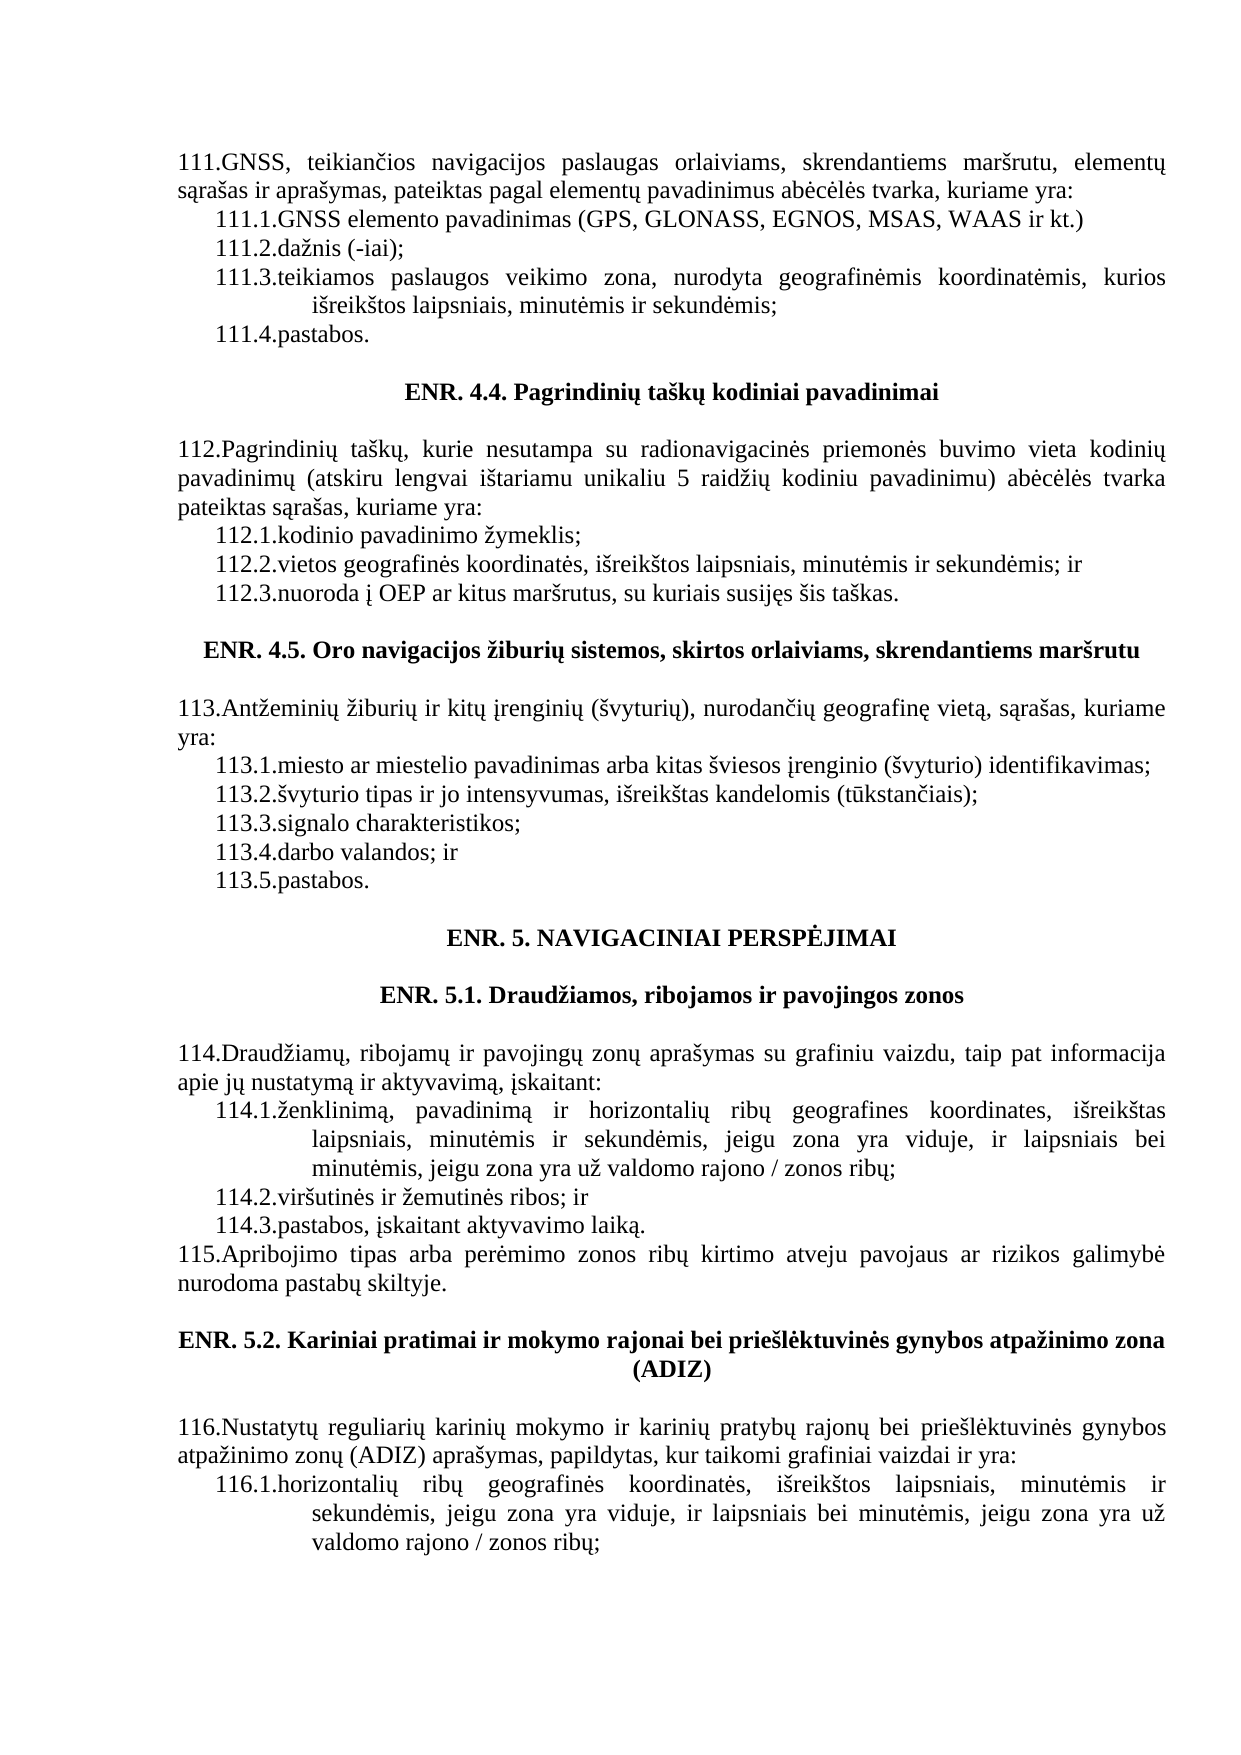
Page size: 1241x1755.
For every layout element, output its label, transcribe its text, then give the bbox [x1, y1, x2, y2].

text ENR. 4.5. Oro navigacijos žiburių sistemos, skirtos orlaiviams, skrendantiems maršrutu [177, 636, 1166, 664]
text 114.3.pastabos, įskaitant aktyvavimo laiką. [215, 1211, 1166, 1239]
text 113.2.švyturio tipas ir jo intensyvumas, išreikštas kandelomis (tūkstančiais); [215, 779, 1166, 808]
text 111.1.GNSS elemento pavadinimas (GPS, GLONASS, EGNOS, MSAS, WAAS ir kt.) [215, 204, 1166, 233]
text 112.2.vietos geografinės koordinatės, išreikštos laipsniais, minutėmis ir sekundėmis; ir [215, 549, 1166, 578]
text 116.Nustatytų reguliarių karinių mokymo ir karinių pratybų rajonų bei priešlėktuvinės gynybos atpažinimo zonų (ADIZ) aprašymas, papildytas, kur taikomi grafiniai vaizdai ir yra: [177, 1412, 1166, 1469]
text 111.3.teikiamos paslaugos veikimo zona, nurodyta geografinėmis koordinatėmis, kurios išreikštos laipsniais, minutėmis ir sekundėmis; [215, 262, 1166, 319]
text 116.1.horizontalių ribų geografinės koordinatės, išreikštos laipsniais, minutėmis ir sekundėmis, jeigu zona yra viduje, ir laipsniais bei minutėmis, jeigu zona yra už valdomo rajono / zonos ribų; [215, 1469, 1166, 1556]
text ENR. 5.1. Draudžiamos, ribojamos ir pavojingos zonos [177, 981, 1166, 1009]
text 113.3.signalo charakteristikos; [215, 808, 1166, 837]
text 112.1.kodinio pavadinimo žymeklis; [215, 521, 1166, 549]
text 114.1.ženklinimą, pavadinimą ir horizontalių ribų geografines koordinates, išreikštas laipsniais, minutėmis ir sekundėmis, jeigu zona yra viduje, ir laipsniais bei minutėmis, jeigu zona yra už valdomo rajono / zonos ribų; [215, 1096, 1166, 1182]
text 113.5.pastabos. [215, 866, 1166, 894]
text 113.Antžeminių žiburių ir kitų įrenginių (švyturių), nurodančių geografinę vietą, sąrašas, kuriame yra: [177, 693, 1166, 751]
text ENR. 4.4. Pagrindinių taškų kodiniai pavadinimai [177, 377, 1166, 406]
text 114.2.viršutinės ir žemutinės ribos; ir [215, 1182, 1166, 1211]
text 112.Pagrindinių taškų, kurie nesutampa su radionavigacinės priemonės buvimo vieta kodinių pavadinimų (atskiru lengvai ištariamu unikaliu 5 raidžių kodiniu pavadinimu) abėcėlės tvarka pateiktas sąrašas, kuriame yra: [177, 434, 1166, 521]
text 113.1.miesto ar miestelio pavadinimas arba kitas šviesos įrenginio (švyturio) identifikavimas; [215, 751, 1166, 779]
text 114.Draudžiamų, ribojamų ir pavojingų zonų aprašymas su grafiniu vaizdu, taip pat informacija apie jų nustatymą ir aktyvavimą, įskaitant: [177, 1038, 1166, 1096]
text ENR. 5. NAVIGACINIAI PERSPĖJIMAI [177, 923, 1166, 952]
text ENR. 5.2. Kariniai pratimai ir mokymo rajonai bei priešlėktuvinės gynybos atpažinimo zona (ADIZ) [177, 1326, 1166, 1383]
text 111.2.dažnis (-iai); [215, 233, 1166, 262]
text 113.4.darbo valandos; ir [215, 837, 1166, 866]
text 111.4.pastabos. [215, 319, 1166, 348]
text 112.3.nuoroda į OEP ar kitus maršrutus, su kuriais susijęs šis taškas. [215, 578, 1166, 607]
text 115.Apribojimo tipas arba perėmimo zonos ribų kirtimo atveju pavojaus ar rizikos galimybė nurodoma pastabų skiltyje. [177, 1239, 1166, 1297]
text 111.GNSS, teikiančios navigacijos paslaugas orlaiviams, skrendantiems maršrutu, elementų sąrašas ir aprašymas, pateiktas pagal elementų pavadinimus abėcėlės tvarka, kuriame yra: [177, 147, 1166, 204]
